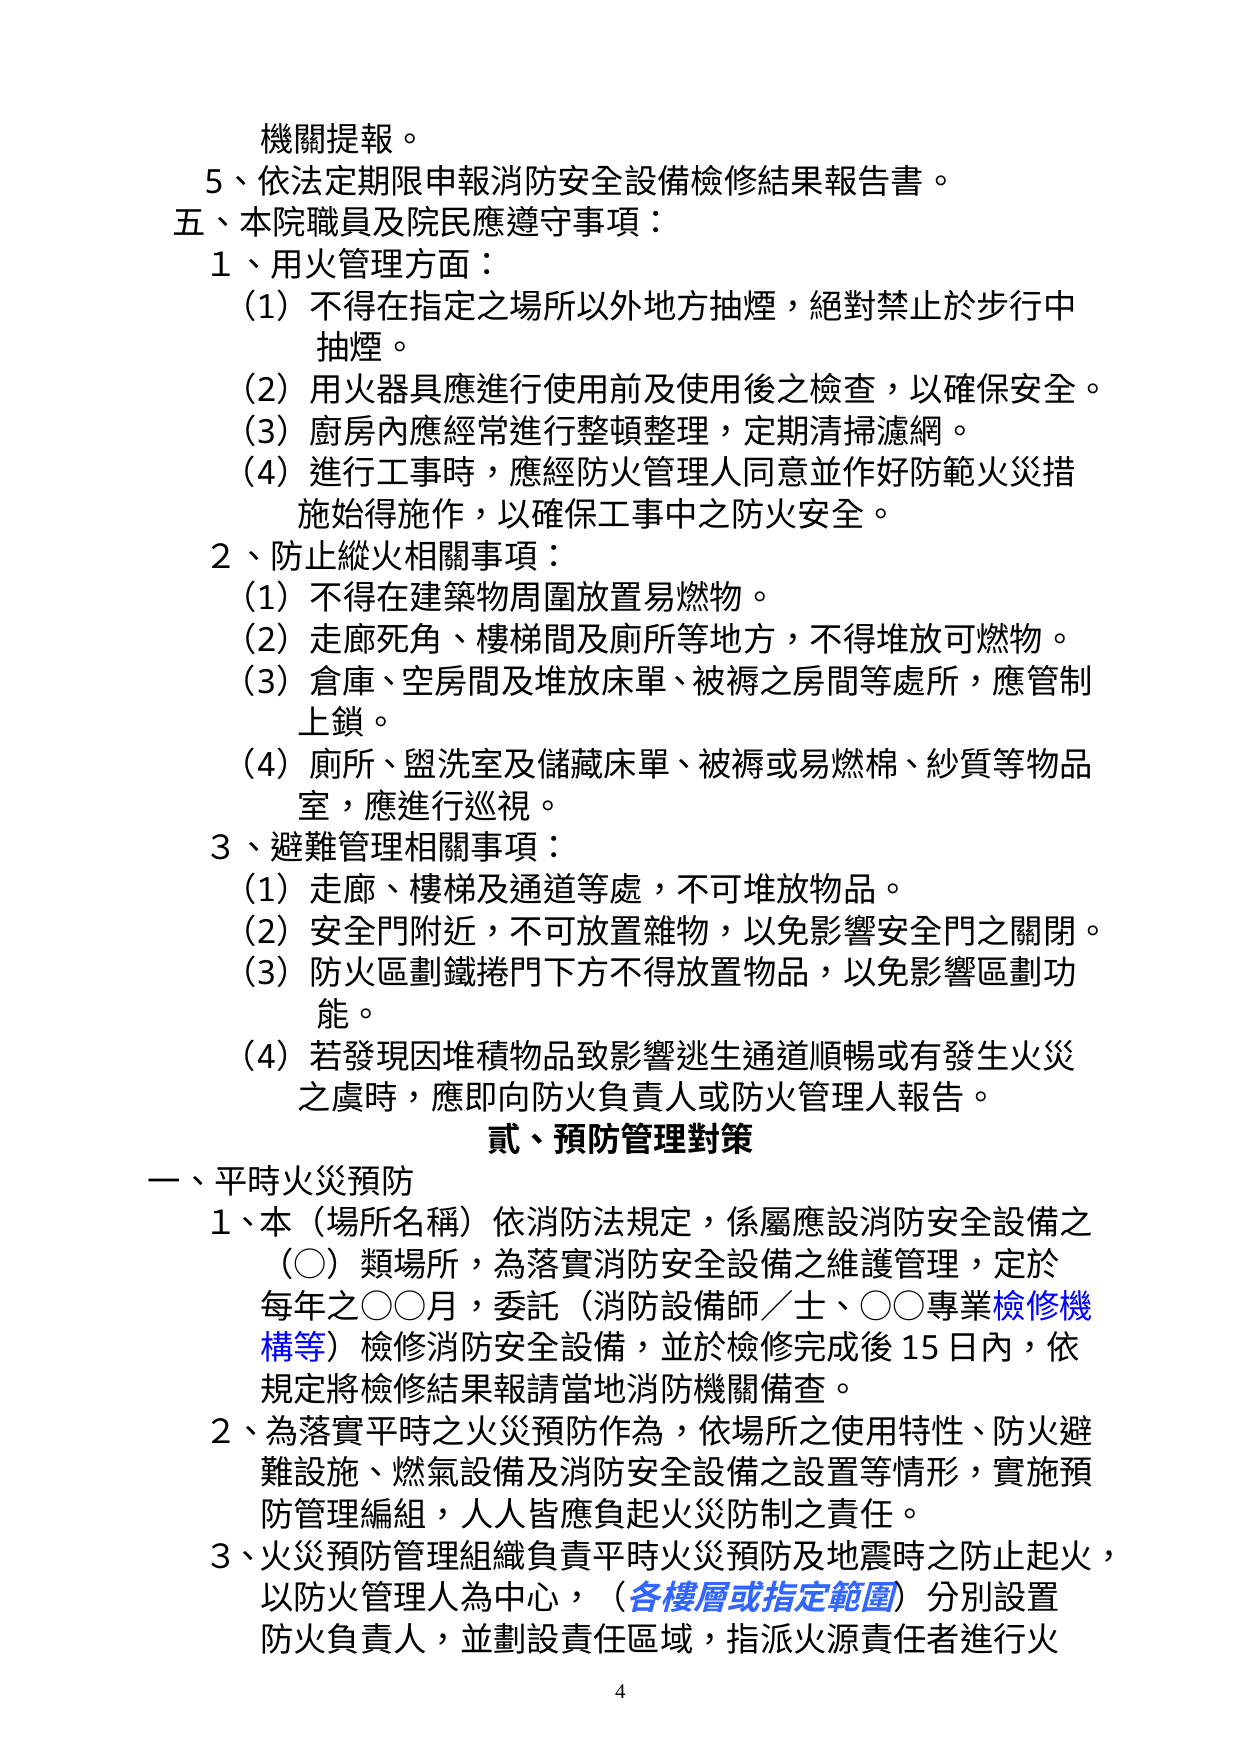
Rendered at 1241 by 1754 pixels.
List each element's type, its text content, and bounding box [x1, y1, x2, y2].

text 貳、預防管理對策 [148, 1118, 1092, 1160]
text （2）走廊死角、樓梯間及廁所等地方，不得堆放可燃物。 [223, 618, 1092, 660]
text 一、平時火災預防 [148, 1160, 1092, 1201]
text ３、火災預防管理組織負責平時火災預防及地震時之防止起火，以防火管理人為中心，（各樓層或指定範圍）分別設置防火負責人，並劃設責任區域，指派火源責任者進行火災防制措施。有關本場所之火災預防管理編組，如附件一。 [204, 1535, 1092, 1660]
text ２、防止縱火相關事項： [204, 535, 1092, 576]
text ２、為落實平時之火災預防作為，依場所之使用特性、防火避難設施、燃氣設備及消防安全設備之設置等情形，實施預防管理編組，人人皆應負起火災防制之責任。 [204, 1410, 1092, 1535]
text （3）防火區劃鐵捲門下方不得放置物品，以免影響區劃功能。 [223, 951, 1092, 1035]
text （2）用火器具應進行使用前及使用後之檢查，以確保安全。 [223, 368, 1092, 410]
text （4）廁所、盥洗室及儲藏床單、被褥或易燃棉、紗質等物品室，應進行巡視。 [223, 743, 1092, 826]
text １、本（場所名稱）依消防法規定，係屬應設消防安全設備之（○）類場所，為落實消防安全設備之維護管理，定於每年之○○月，委託（消防設備師／士、○○專業檢修機構等）檢修消防安全設備，並於檢修完成後15日內，依規定將檢修結果報請當地消防機關備查。 [204, 1201, 1092, 1410]
text （3）倉庫、空房間及堆放床單、被褥之房間等處所，應管制上鎖。 [223, 660, 1092, 743]
text （4）若發現因堆積物品致影響逃生通道順暢或有發生火災之虞時，應即向防火負責人或防火管理人報告。 [223, 1035, 1092, 1118]
text （1）走廊、樓梯及通道等處，不可堆放物品。 [223, 868, 1092, 910]
text ３、避難管理相關事項： [204, 826, 1092, 868]
text （3）廚房內應經常進行整頓整理，定期清掃濾網。 [223, 410, 1092, 451]
text １、用火管理方面： [204, 243, 1092, 285]
text （2）安全門附近，不可放置雜物，以免影響安全門之關閉。 [223, 910, 1092, 951]
text （1）不得在指定之場所以外地方抽煙，絕對禁止於步行中抽煙。 [223, 285, 1092, 368]
text 五、本院職員及院民應遵守事項： [173, 201, 1092, 243]
text （4）進行工事時，應經防火管理人同意並作好防範火災措施始得施作，以確保工事中之防火安全。 [223, 451, 1092, 535]
text 機關提報。 [204, 118, 1092, 160]
text （1）不得在建築物周圍放置易燃物。 [223, 576, 1092, 618]
text 5、依法定期限申報消防安全設備檢修結果報告書。 [204, 160, 1092, 201]
